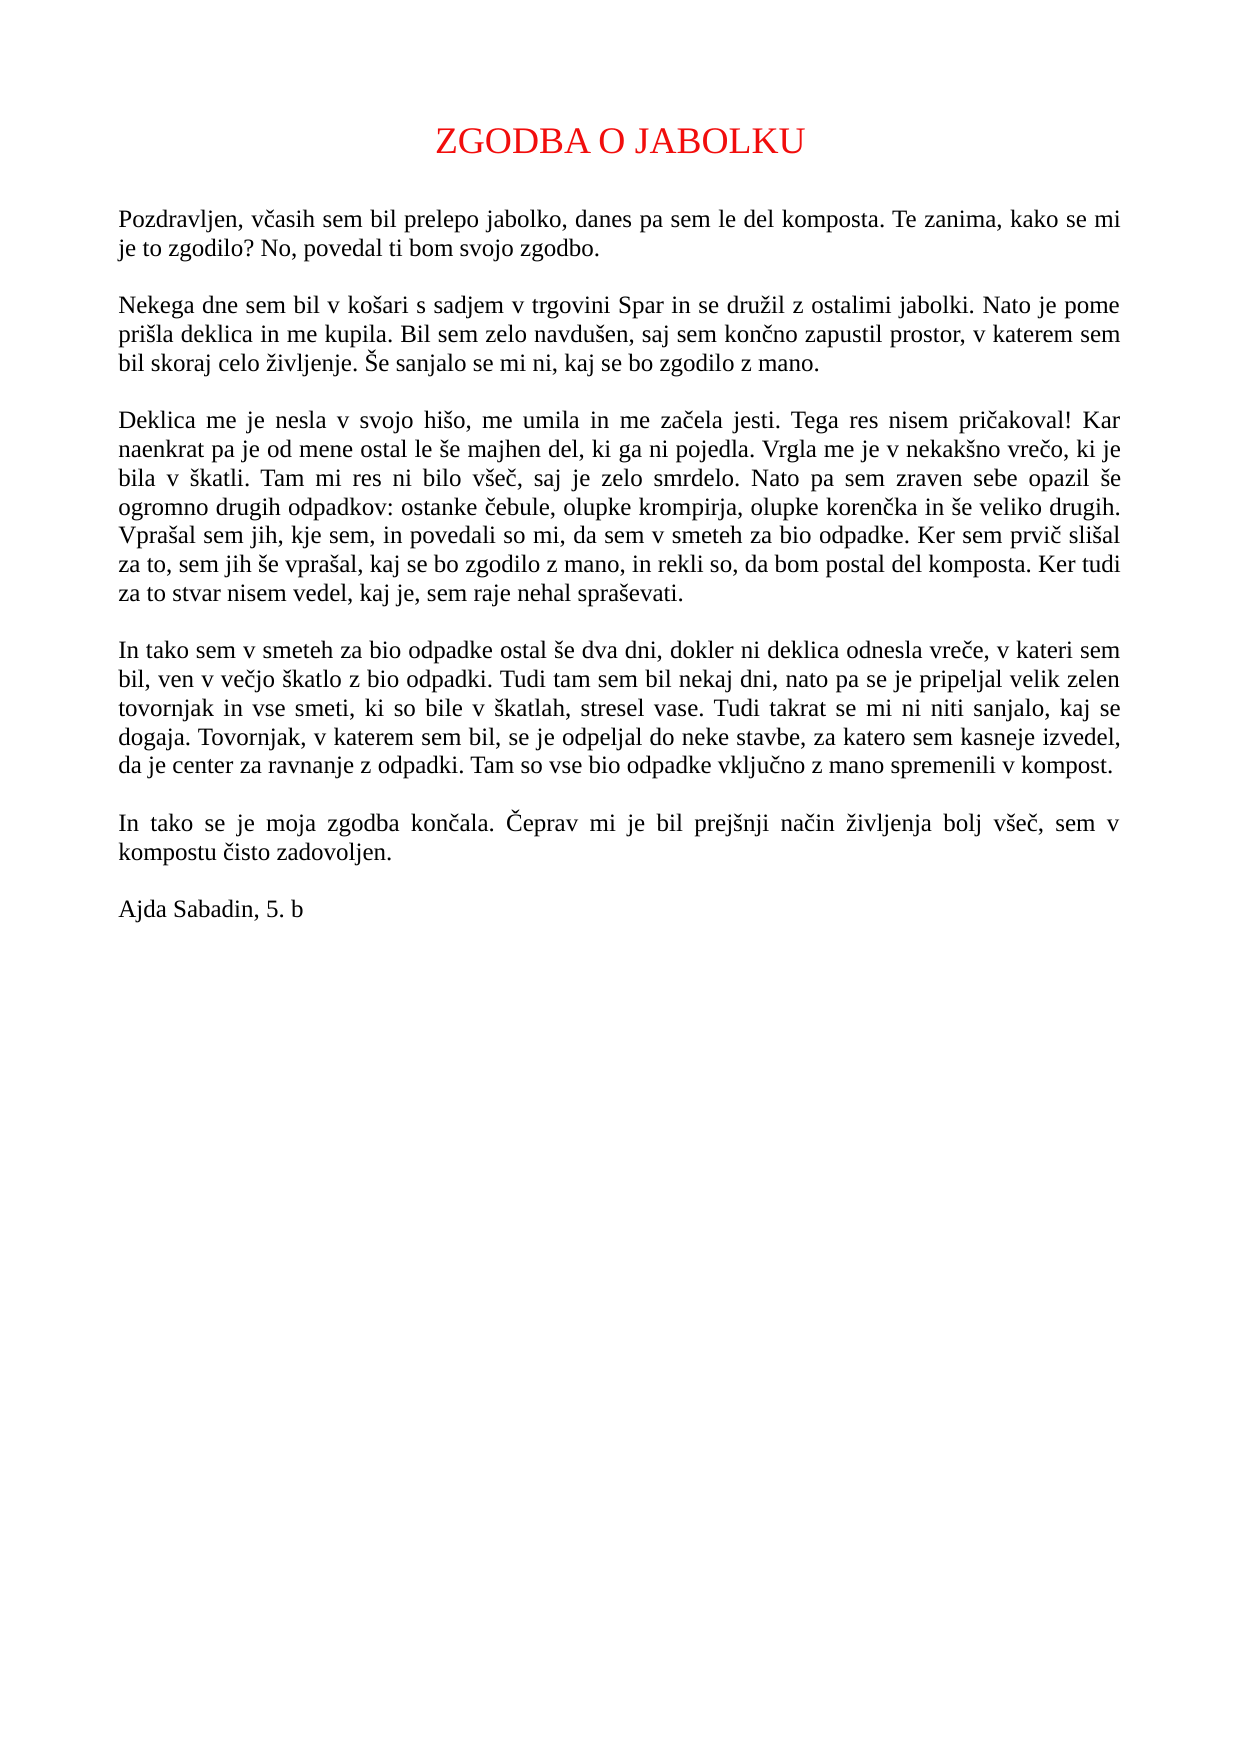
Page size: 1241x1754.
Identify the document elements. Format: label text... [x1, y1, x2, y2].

text Deklica me je nesla v svojo hišo, me umila in me začela jesti. Tega res nisem pričakoval! Kar naenkrat pa je od mene ostal le še majhen del, ki ga ni pojedla. Vrgla me je v nekakšno vrečo, ki je bila v škatli. Tam mi res ni bilo všeč, saj je zelo smrdelo. Nato pa sem zraven sebe opazil še ogromno drugih odpadkov: ostanke čebule, olupke krompirja, olupke korenčka in še veliko drugih. Vprašal sem jih, kje sem, in povedali so mi, da sem v smeteh za bio odpadke. Ker sem prvič slišal za to, sem jih še vprašal, kaj se bo zgodilo z mano, in rekli so, da bom postal del komposta. Ker tudi za to stvar nisem vedel, kaj je, sem raje nehal spraševati. [118, 406, 1122, 607]
text In tako sem v smeteh za bio odpadke ostal še dva dni, dokler ni deklica odnesla vreče, v kateri sem bil, ven v večjo škatlo z bio odpadki. Tudi tam sem bil nekaj dni, nato pa se je pripeljal velik zelen tovornjak in vse smeti, ki so bile v škatlah, stresel vase. Tudi takrat se mi ni niti sanjalo, kaj se dogaja. Tovornjak, v katerem sem bil, se je odpeljal do neke stavbe, za katero sem kasneje izvedel, da je center za ravnanje z odpadki. Tam so vse bio odpadke vključno z mano spremenili v kompost. [118, 636, 1122, 779]
text In tako se je moja zgodba končala. Čeprav mi je bil prejšnji način življenja bolj všeč, sem v kompostu čisto zadovoljen. [118, 808, 1122, 866]
text Pozdravljen, včasih sem bil prelepo jabolko, danes pa sem le del komposta. Te zanima, kako se mi je to zgodilo? No, povedal ti bom svojo zgodbo. [118, 204, 1122, 262]
text Ajda Sabadin, 5. b [118, 894, 1122, 923]
text ZGODBA O JABOLKU [118, 118, 1122, 161]
text Nekega dne sem bil v košari s sadjem v trgovini Spar in se družil z ostalimi jabolki. Nato je pome prišla deklica in me kupila. Bil sem zelo navdušen, saj sem končno zapustil prostor, v katerem sem bil skoraj celo življenje. Še sanjalo se mi ni, kaj se bo zgodilo z mano. [118, 291, 1122, 377]
